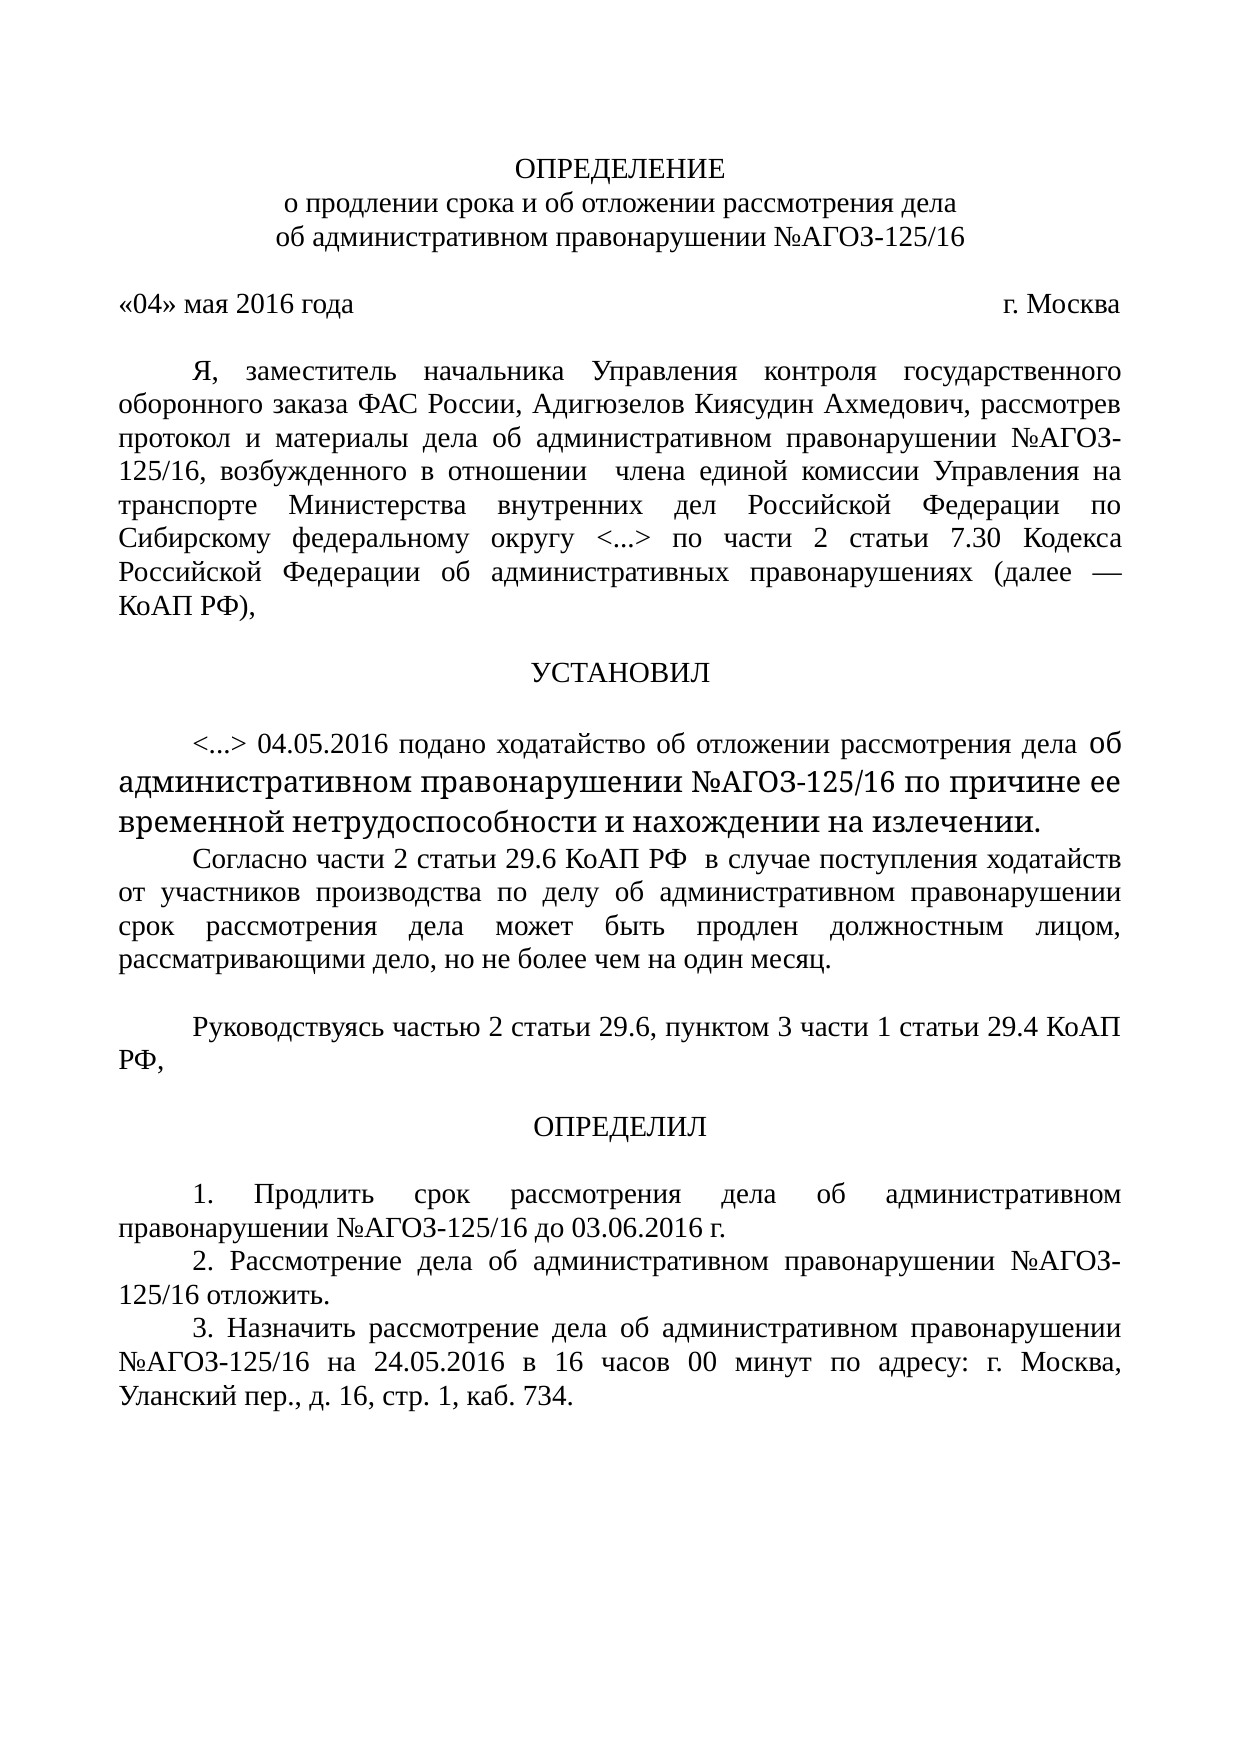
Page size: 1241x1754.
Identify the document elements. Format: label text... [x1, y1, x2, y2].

text Руководствуясь частью 2 статьи 29.6, пунктом 3 части 1 статьи 29.4 КоАП РФ, [118, 1009, 1122, 1076]
text <...> 04.05.2016 подано ходатайство об отложении рассмотрения дела об административном правонарушении №АГОЗ-125/16 по причине ее временной нетрудоспособности и нахождении на излечении. [118, 722, 1122, 841]
text Я, заместитель начальника Управления контроля государственного оборонного заказа ФАС России, Адигюзелов Киясудин Ахмедович, рассмотрев протокол и материалы дела об административном правонарушении №АГОЗ-125/16, возбужденного в отношении члена единой комиссии Управления на транспорте Министерства внутренних дел Российской Федерации по Сибирскому федеральному округу <...> по части 2 статьи 7.30 Кодекса Российской Федерации об административных правонарушениях (далее — КоАП РФ), [118, 353, 1122, 621]
text «04» мая 2016 года г. Москва [118, 286, 1122, 319]
text ОПРЕДЕЛЕНИЕ [118, 152, 1122, 185]
list 1. Продлить срок рассмотрения дела об административном правонарушении №АГОЗ-125/16 до 03.06.2016 г. [118, 1176, 1122, 1243]
list 3. Назначить рассмотрение дела об административном правонарушении №АГОЗ-125/16 на 24.05.2016 в 16 часов 00 минут по адресу: г. Москва, Уланский пер., д. 16, стр. 1, каб. 734. [118, 1311, 1122, 1411]
text об административном правонарушении №АГОЗ-125/16 [118, 219, 1122, 252]
list 2. Рассмотрение дела об административном правонарушении №АГОЗ-125/16 отложить. [118, 1243, 1122, 1311]
text о продлении срока и об отложении рассмотрения дела [118, 185, 1122, 219]
text Согласно части 2 статьи 29.6 КоАП РФ в случае поступления ходатайств от участников производства по делу об административном правонарушении срок рассмотрения дела может быть продлен должностным лицом, рассматривающими дело, но не более чем на один месяц. [118, 841, 1122, 975]
text ОПРЕДЕЛИЛ [118, 1109, 1122, 1143]
text УСТАНОВИЛ [118, 655, 1122, 688]
